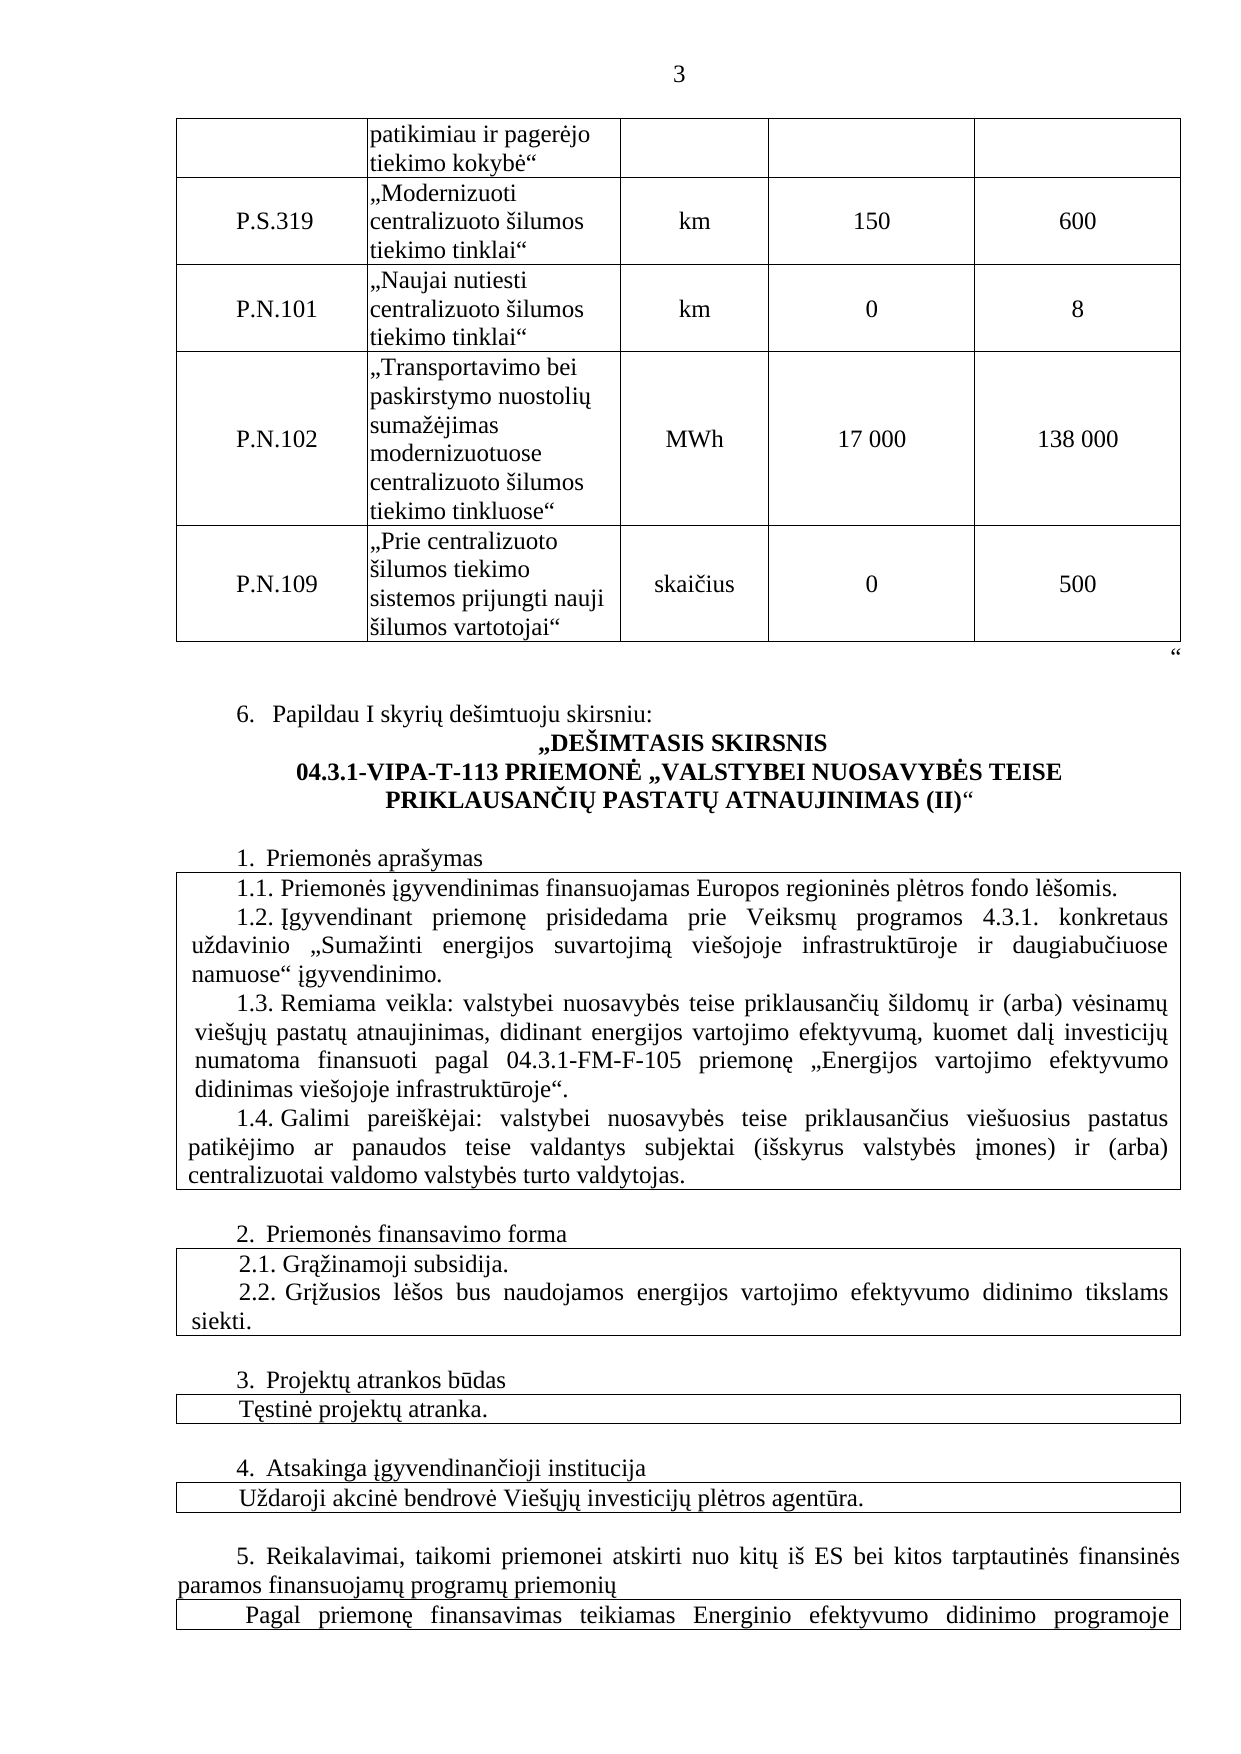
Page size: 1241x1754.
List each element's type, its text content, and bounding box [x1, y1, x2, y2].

table_cell MWh [621, 352, 768, 525]
table_cell [975, 119, 1180, 177]
table_cell [177, 642, 768, 671]
text „DEŠIMTASIS SKIRSNIS [177, 728, 1181, 757]
table_header Pagal priemonę finansavimas teikiamas Energinio efektyvumo didinimo programoje [177, 1600, 1180, 1629]
table_cell km [621, 178, 768, 264]
table_cell P.N.101 [177, 265, 367, 351]
table_cell km [621, 265, 768, 351]
table_header Tęstinė projektų atranka. [177, 1395, 1180, 1423]
table_cell [177, 119, 367, 177]
text 2. Priemonės finansavimo forma [177, 1219, 1181, 1248]
table_cell 150 [769, 178, 974, 264]
table_header Uždaroji akcinė bendrovė Viešųjų investicijų plėtros agentūra. [177, 1483, 1180, 1512]
table_cell 1.2. Įgyvendinant priemonę prisidedama prie Veiksmų programos 4.3.1. konkretaus uždavinio „Sumažinti energijos suvartojimą viešojoje infrastruktūroje ir daugiabučiuose namuose“ įgyvendinimo. [177, 902, 1180, 988]
table_cell P.N.102 [177, 352, 367, 525]
table_header 1.1. Priemonės įgyvendinimas finansuojamas Europos regioninės plėtros fondo lėšomis. [177, 873, 1180, 902]
table_cell 1.4. Galimi pareiškėjai: valstybei nuosavybės teise priklausančius viešuosius pastatus patikėjimo ar panaudos teise valdantys subjektai (išskyrus valstybės įmones) ir (arba) centralizuotai valdomo valstybės turto valdytojas. [177, 1103, 1180, 1189]
table_cell skaičius [621, 526, 768, 641]
text 1. Priemonės aprašymas [177, 843, 1181, 872]
table_cell 500 [975, 526, 1180, 641]
table_cell [769, 119, 974, 177]
table_header 2.1. Grąžinamoji subsidija. [177, 1249, 1180, 1277]
table_cell 2.2. Grįžusios lėšos bus naudojamos energijos vartojimo efektyvumo didinimo tikslams siekti. [177, 1278, 1180, 1335]
table_cell „Transportavimo bei paskirstymo nuostolių sumažėjimas modernizuotuose centralizuoto šilumos tiekimo tinkluose“ [368, 352, 620, 525]
table_cell 17 000 [769, 352, 974, 525]
table_cell P.N.109 [177, 526, 367, 641]
text 6. Papildau I skyrių dešimtuoju skirsniu: [177, 699, 1181, 728]
text 3. Projektų atrankos būdas [177, 1365, 1181, 1393]
table_cell 0 [769, 265, 974, 351]
text 04.3.1-VIPA-T-113 PRIEMONĖ „VALSTYBEI NUOSAVYBĖS TEISE [177, 757, 1181, 786]
table_cell 0 [769, 526, 974, 641]
table_cell „Naujai nutiesti centralizuoto šilumos tiekimo tinklai“ [368, 265, 620, 351]
text PRIKLAUSANČIŲ PASTATŲ ATNAUJINIMAS (II)“ [177, 786, 1181, 814]
table_cell 1.3. Remiama veikla: valstybei nuosavybės teise priklausančių šildomų ir (arba) vėsinamų viešųjų pastatų atnaujinimas, didinant energijos vartojimo efektyvumą, kuomet dalį investicijų numatoma finansuoti pagal 04.3.1-FM-F-105 priemonę „Energijos vartojimo efektyvumo didinimas viešojoje infrastruktūroje“. [177, 988, 1180, 1103]
text 5. Reikalavimai, taikomi priemonei atskirti nuo kitų iš ES bei kitos tarptautinės finansinės paramos finansuojamų programų priemonių [177, 1541, 1181, 1599]
table_cell patikimiau ir pagerėjo tiekimo kokybė“ [368, 119, 620, 177]
table_cell 138 000 [975, 352, 1180, 525]
table_cell 600 [975, 178, 1180, 264]
table_cell „Prie centralizuoto šilumos tiekimo sistemos prijungti nauji šilumos vartotojai“ [368, 526, 620, 641]
table_cell 8 [975, 265, 1180, 351]
table_cell “ [768, 642, 1181, 671]
table_cell [621, 119, 768, 177]
table_cell „Modernizuoti centralizuoto šilumos tiekimo tinklai“ [368, 178, 620, 264]
table_cell P.S.319 [177, 178, 367, 264]
text 4. Atsakinga įgyvendinančioji institucija [177, 1453, 1181, 1482]
